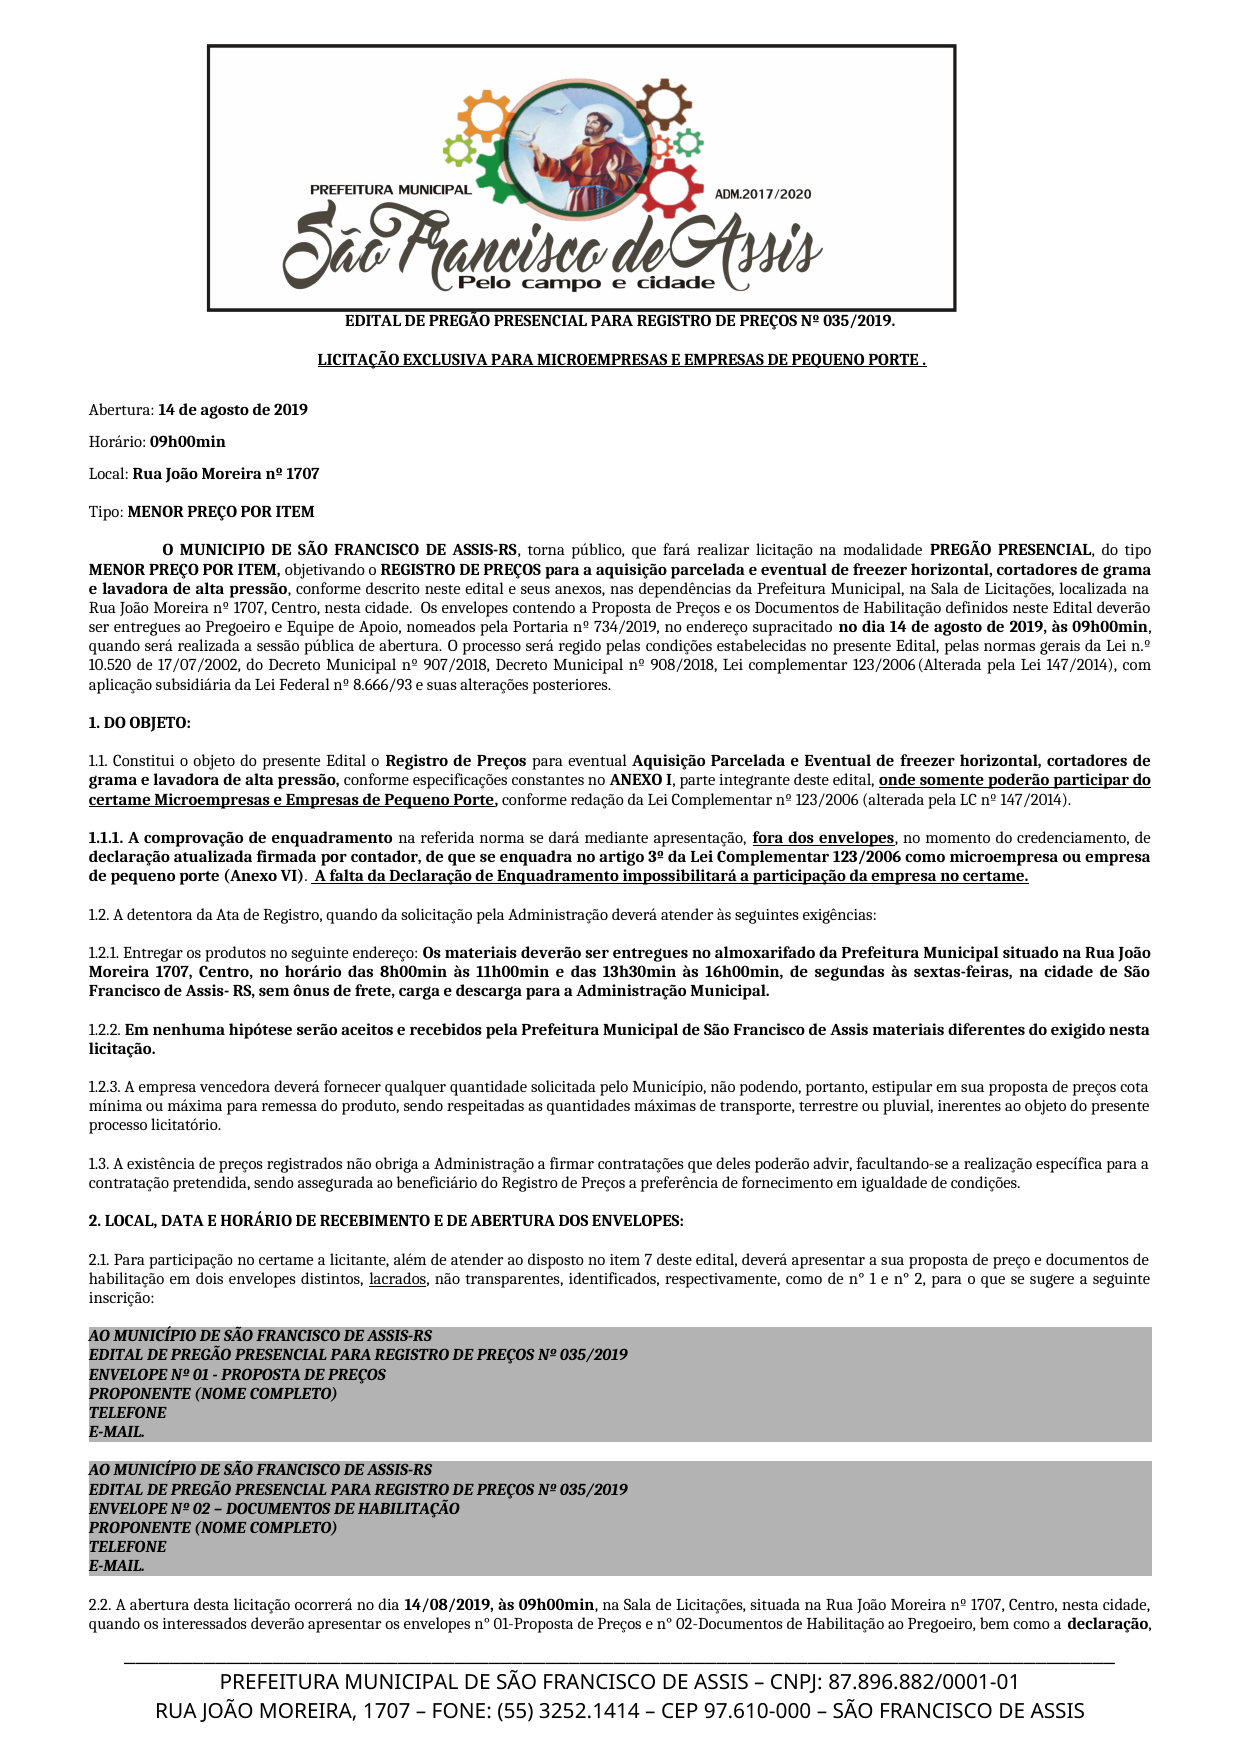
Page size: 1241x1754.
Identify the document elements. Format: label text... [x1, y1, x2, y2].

text TELEFONE [89, 1403, 1152, 1422]
text ENVELOPE Nº 01 - PROPOSTA DE PREÇOS [89, 1365, 1152, 1384]
text PROPONENTE (NOME COMPLETO) [89, 1384, 1152, 1403]
text 1.2.3. A empresa vencedora deverá fornecer qualquer quantidade solicitada pelo Município, não podendo, portanto, estipular em sua proposta de preços cota mínima ou máxima para remessa do produto, sendo respeitadas as quantidades máximas de transporte, terrestre ou pluvial, inerentes ao objeto do presente processo licitatório. [89, 1077, 1152, 1135]
text Local: Rua João Moreira nº 1707 [89, 464, 1152, 483]
text 1. DO OBJETO: [89, 713, 1152, 732]
text 1.2. A detentora da Ata de Registro, quando da solicitação pela Administração deverá atender às seguintes exigências: [89, 905, 1152, 924]
text PROPONENTE (NOME COMPLETO) [89, 1518, 1152, 1537]
text 1.2.1. Entregar os produtos no seguinte endereço: Os materiais deverão ser entregues no almoxarifado da Prefeitura Municipal situado na Rua João Moreira 1707, Centro, no horário das 8h00min às 11h00min e das 13h30min às 16h00min, de segundas às sextas-feiras, na cidade de São Francisco de Assis- RS, sem ônus de frete, carga e descarga para a Administração Municipal. [89, 943, 1152, 1001]
text Tipo: MENOR PREÇO POR ITEM [89, 502, 1152, 522]
text E-MAIL. [89, 1557, 1152, 1576]
text LICITAÇÃO EXCLUSIVA PARA MICROEMPRESAS E EMPRESAS DE PEQUENO PORTE . [89, 350, 1152, 369]
text Horário: 09h00min [89, 432, 1152, 452]
text EDITAL DE PREGÃO PRESENCIAL PARA REGISTRO DE PREÇOS Nº 035/2019. [89, 312, 1152, 331]
text ENVELOPE Nº 02 – DOCUMENTOS DE HABILITAÇÃO [89, 1499, 1152, 1518]
text 1.1.1. A comprovação de enquadramento na referida norma se dará mediante apresentação, fora dos envelopes, no momento do credenciamento, de declaração atualizada firmada por contador, de que se enquadra no artigo 3º da Lei Complementar 123/2006 como microempresa ou empresa de pequeno porte (Anexo VI). A falta da Declaração de Enquadramento impossibilitará a participação da empresa no certame. [89, 828, 1152, 886]
text EDITAL DE PREGÃO PRESENCIAL PARA REGISTRO DE PREÇOS Nº 035/2019 [89, 1480, 1152, 1499]
text Abertura: 14 de agosto de 2019 [89, 401, 1152, 420]
text AO MUNICÍPIO DE SÃO FRANCISCO DE ASSIS-RS [89, 1461, 1152, 1480]
text 2.1. Para participação no certame a licitante, além de atender ao disposto no item 7 deste edital, deverá apresentar a sua proposta de preço e documentos de habilitação em dois envelopes distintos, lacrados, não transparentes, identificados, respectivamente, como de n° 1 e n° 2, para o que se sugere a seguinte inscrição: [89, 1250, 1152, 1307]
text EDITAL DE PREGÃO PRESENCIAL PARA REGISTRO DE PREÇOS Nº 035/2019 [89, 1346, 1152, 1365]
text AO MUNICÍPIO DE SÃO FRANCISCO DE ASSIS-RS [89, 1327, 1152, 1346]
text 2. LOCAL, DATA E HORÁRIO DE RECEBIMENTO E DE ABERTURA DOS ENVELOPES: [89, 1212, 1152, 1231]
text 1.2.2. Em nenhuma hipótese serão aceitos e recebidos pela Prefeitura Municipal de São Francisco de Assis materiais diferentes do exigido nesta licitação. [89, 1020, 1152, 1058]
text 2.2. A abertura desta licitação ocorrerá no dia 14/08/2019, às 09h00min, na Sala de Licitações, situada na Rua João Moreira nº 1707, Centro, nesta cidade, quando os interessados deverão apresentar os envelopes n° 01-Proposta de Preços e n° 02-Documentos de Habilitação ao Pregoeiro, bem como a declaração, [89, 1595, 1152, 1633]
text 1.1. Constitui o objeto do presente Edital o Registro de Preços para eventual Aquisição Parcelada e Eventual de freezer horizontal, cortadores de grama e lavadora de alta pressão, conforme especificações constantes no ANEXO I, parte integrante deste edital, onde somente poderão participar do certame Microempresas e Empresas de Pequeno Porte, conforme redação da Lei Complementar nº 123/2006 (alterada pela LC nº 147/2014). [89, 752, 1152, 809]
text TELEFONE [89, 1537, 1152, 1557]
text E-MAIL. [89, 1422, 1152, 1442]
text 1.3. A existência de preços registrados não obriga a Administração a firmar contratações que deles poderão advir, facultando-se a realização específica para a contratação pretendida, sendo assegurada ao beneficiário do Registro de Preços a preferência de fornecimento em igualdade de condições. [89, 1154, 1152, 1192]
text O MUNICIPIO DE SÃO FRANCISCO DE ASSIS-RS, torna público, que fará realizar licitação na modalidade PREGÃO PRESENCIAL, do tipo MENOR PREÇO POR ITEM, objetivando o REGISTRO DE PREÇOS para a aquisição parcelada e eventual de freezer horizontal, cortadores de grama e lavadora de alta pressão, conforme descrito neste edital e seus anexos, nas dependências da Prefeitura Municipal, na Sala de Licitações, localizada na Rua João Moreira nº 1707, Centro, nesta cidade. Os envelopes contendo a Proposta de Preços e os Documentos de Habilitação definidos neste Edital deverão ser entregues ao Pregoeiro e Equipe de Apoio, nomeados pela Portaria nº 734/2019, no endereço supracitado no dia 14 de agosto de 2019, às 09h00min, quando será realizada a sessão pública de abertura. O processo será regido pelas condições estabelecidas no presente Edital, pelas normas gerais da Lei n.º 10.520 de 17/07/2002, do Decreto Municipal nº 907/2018, Decreto Municipal nº 908/2018, Lei complementar 123/2006(Alterada pela Lei 147/2014), com aplicação subsidiária da Lei Federal nº 8.666/93 e suas alterações posteriores. [89, 541, 1152, 694]
